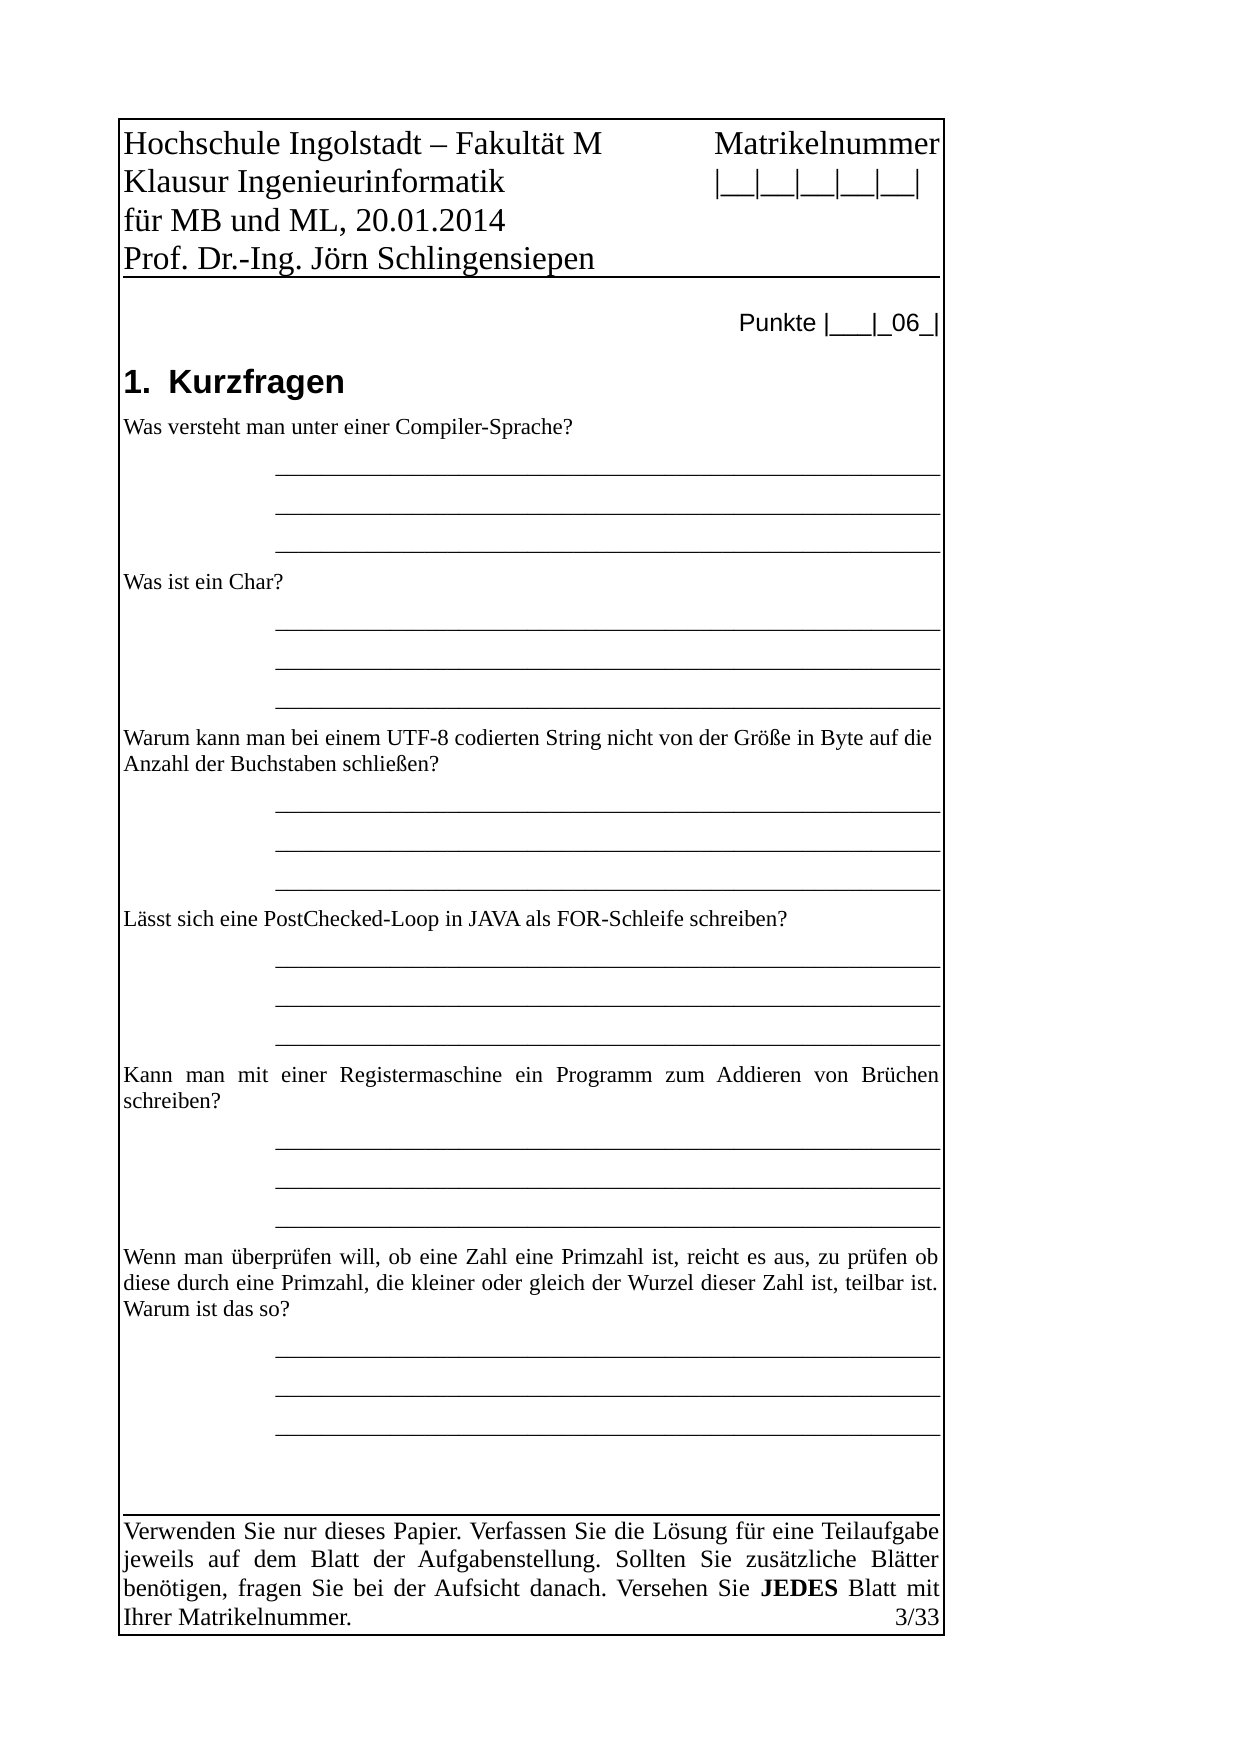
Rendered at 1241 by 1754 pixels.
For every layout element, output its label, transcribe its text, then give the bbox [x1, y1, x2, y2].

text __________________________________________________________ [123, 1165, 940, 1191]
text __________________________________________________________ [123, 944, 940, 971]
text Warum kann man bei einem UTF-8 codierten String nicht von der Größe in Byte auf die Anzahl der Buchstaben schließen? [123, 724, 940, 776]
text __________________________________________________________ [123, 789, 940, 815]
text __________________________________________________________ [123, 1022, 940, 1048]
text __________________________________________________________ [123, 452, 940, 478]
text __________________________________________________________ [123, 1373, 940, 1399]
text __________________________________________________________ [123, 1412, 940, 1438]
text Was versteht man unter einer Compiler-Sprache? [123, 413, 940, 439]
text Wenn man überprüfen will, ob eine Zahl eine Primzahl ist, reicht es aus, zu prüfen ob diese durch eine Primzahl, die kleiner oder gleich der Wurzel dieser Zahl ist, teilbar ist. Warum ist das so? [123, 1243, 940, 1322]
text __________________________________________________________ [123, 607, 940, 633]
text __________________________________________________________ [123, 828, 940, 854]
text __________________________________________________________ [123, 983, 940, 1009]
text Was ist ein Char? [123, 568, 940, 595]
text __________________________________________________________ [123, 867, 940, 893]
text Punkte |___|_06_| [123, 308, 940, 337]
text __________________________________________________________ [123, 1204, 940, 1230]
subtitle Kurzfragen [123, 362, 940, 400]
text __________________________________________________________ [123, 529, 940, 556]
text __________________________________________________________ [123, 1334, 940, 1361]
text Kann man mit einer Registermaschine ein Programm zum Addieren von Brüchen schreiben? [123, 1061, 940, 1114]
text __________________________________________________________ [123, 491, 940, 517]
text __________________________________________________________ [123, 646, 940, 672]
text __________________________________________________________ [123, 1126, 940, 1152]
text Lässt sich eine PostChecked-Loop in JAVA als FOR-Schleife schreiben? [123, 906, 940, 932]
text __________________________________________________________ [123, 685, 940, 711]
